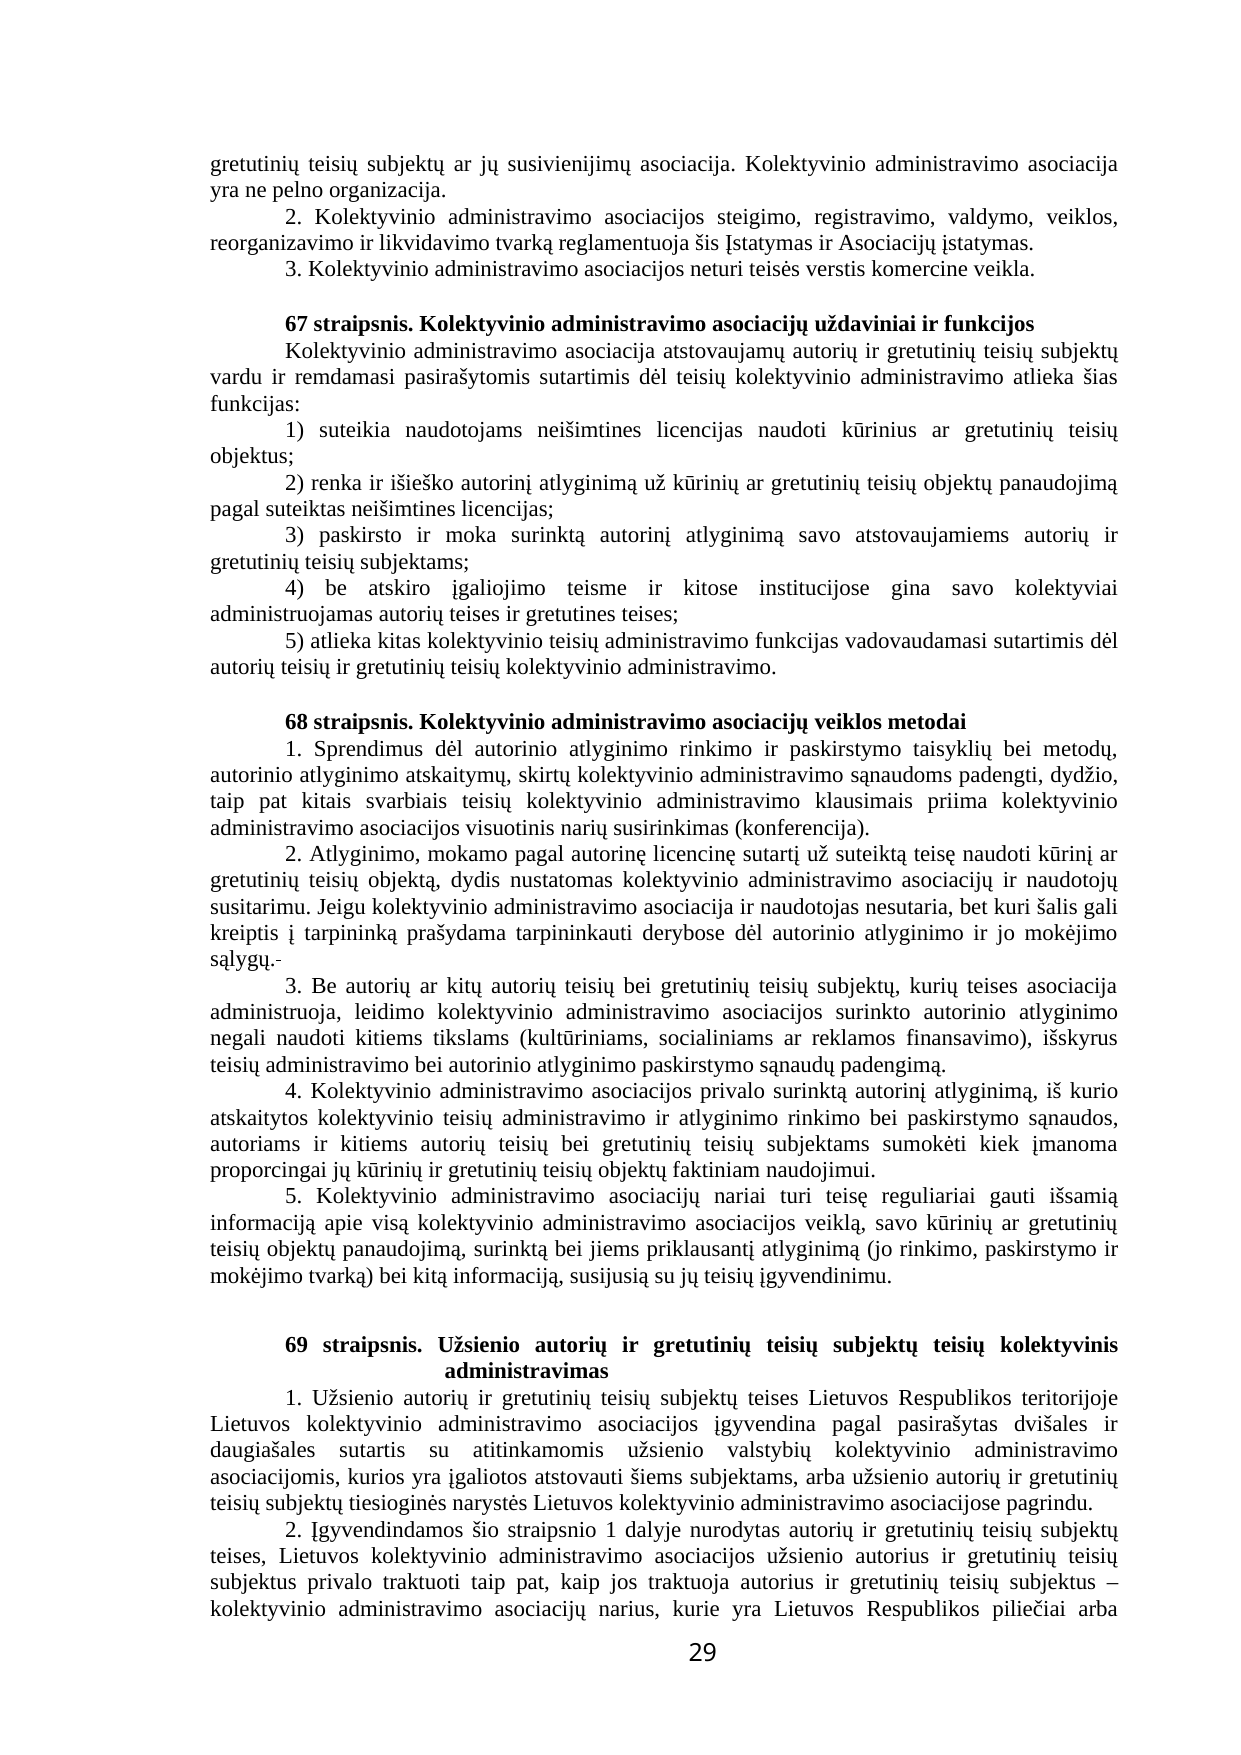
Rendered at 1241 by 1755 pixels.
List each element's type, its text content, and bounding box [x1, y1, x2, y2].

text 2. Atlyginimo, mokamo pagal autorinę licencinę sutartį už suteiktą teisę naudoti kūrinį ar gretutinių teisių objektą, dydis nustatomas kolektyvinio administravimo asociacijų ir naudotojų susitarimu. Jeigu kolektyvinio administravimo asociacija ir naudotojas nesutaria, bet kuri šalis gali kreiptis į tarpininką prašydama tarpininkauti derybose dėl autorinio atlyginimo ir jo mokėjimo sąlygų. [210, 840, 1119, 972]
text gretutinių teisių subjektų ar jų susivienijimų asociacija. Kolektyvinio administravimo asociacija yra ne pelno organizacija. [210, 150, 1119, 203]
text 1. Užsienio autorių ir gretutinių teisių subjektų teises Lietuvos Respublikos teritorijoje Lietuvos kolektyvinio administravimo asociacijos įgyvendina pagal pasirašytas dvišales ir daugiašales sutartis su atitinkamomis užsienio valstybių kolektyvinio administravimo asociacijomis, kurios yra įgaliotos atstovauti šiems subjektams, arba užsienio autorių ir gretutinių teisių subjektų tiesioginės narystės Lietuvos kolektyvinio administravimo asociacijose pagrindu. [210, 1384, 1119, 1516]
text 2) renka ir išieško autorinį atlyginimą už kūrinių ar gretutinių teisių objektų panaudojimą pagal suteiktas neišimtines licencijas; [210, 469, 1119, 521]
text 69 straipsnis. Užsienio autorių ir gretutinių teisių subjektų teisių kolektyvinis administravimas [285, 1331, 1119, 1384]
text 3. Be autorių ar kitų autorių teisių bei gretutinių teisių subjektų, kurių teises asociacija administruoja, leidimo kolektyvinio administravimo asociacijos surinkto autorinio atlyginimo negali naudoti kitiems tikslams (kultūriniams, socialiniams ar reklamos finansavimo), išskyrus teisių administravimo bei autorinio atlyginimo paskirstymo sąnaudų padengimą. [210, 972, 1119, 1077]
text Kolektyvinio administravimo asociacija atstovaujamų autorių ir gretutinių teisių subjektų vardu ir remdamasi pasirašytomis sutartimis dėl teisių kolektyvinio administravimo atlieka šias funkcijas: [210, 337, 1119, 416]
text 4) be atskiro įgaliojimo teisme ir kitose institucijose gina savo kolektyviai administruojamas autorių teises ir gretutines teises; [210, 574, 1119, 627]
text 2. Kolektyvinio administravimo asociacijos steigimo, registravimo, valdymo, veiklos, reorganizavimo ir likvidavimo tvarką reglamentuoja šis Įstatymas ir Asociacijų įstatymas. [210, 203, 1119, 255]
text 68 straipsnis. Kolektyvinio administravimo asociacijų veiklos metodai [210, 708, 1119, 734]
text 1) suteikia naudotojams neišimtines licencijas naudoti kūrinius ar gretutinių teisių objektus; [210, 416, 1119, 469]
text 1. Sprendimus dėl autorinio atlyginimo rinkimo ir paskirstymo taisyklių bei metodų, autorinio atlyginimo atskaitymų, skirtų kolektyvinio administravimo sąnaudoms padengti, dydžio, taip pat kitais svarbiais teisių kolektyvinio administravimo klausimais priima kolektyvinio administravimo asociacijos visuotinis narių susirinkimas (konferencija). [210, 734, 1119, 840]
text 3. Kolektyvinio administravimo asociacijos neturi teisės verstis komercine veikla. [210, 255, 1119, 282]
text 5. Kolektyvinio administravimo asociacijų nariai turi teisę reguliariai gauti išsamią informaciją apie visą kolektyvinio administravimo asociacijos veiklą, savo kūrinių ar gretutinių teisių objektų panaudojimą, surinktą bei jiems priklausantį atlyginimą (jo rinkimo, paskirstymo ir mokėjimo tvarką) bei kitą informaciją, susijusią su jų teisių įgyvendinimu. [210, 1183, 1119, 1288]
text 3) paskirsto ir moka surinktą autorinį atlyginimą savo atstovaujamiems autorių ir gretutinių teisių subjektams; [210, 521, 1119, 574]
text 4. Kolektyvinio administravimo asociacijos privalo surinktą autorinį atlyginimą, iš kurio atskaitytos kolektyvinio teisių administravimo ir atlyginimo rinkimo bei paskirstymo sąnaudos, autoriams ir kitiems autorių teisių bei gretutinių teisių subjektams sumokėti kiek įmanoma proporcingai jų kūrinių ir gretutinių teisių objektų faktiniam naudojimui. [210, 1077, 1119, 1183]
text 67 straipsnis. Kolektyvinio administravimo asociacijų uždaviniai ir funkcijos [210, 311, 1119, 337]
text 2. Įgyvendindamos šio straipsnio 1 dalyje nurodytas autorių ir gretutinių teisių subjektų teises, Lietuvos kolektyvinio administravimo asociacijos užsienio autorius ir gretutinių teisių subjektus privalo traktuoti taip pat, kaip jos traktuoja autorius ir gretutinių teisių subjektus – kolektyvinio administravimo asociacijų narius, kurie yra Lietuvos Respublikos piliečiai arba [210, 1516, 1119, 1621]
text 5) atlieka kitas kolektyvinio teisių administravimo funkcijas vadovaudamasi sutartimis dėl autorių teisių ir gretutinių teisių kolektyvinio administravimo. [210, 627, 1119, 679]
